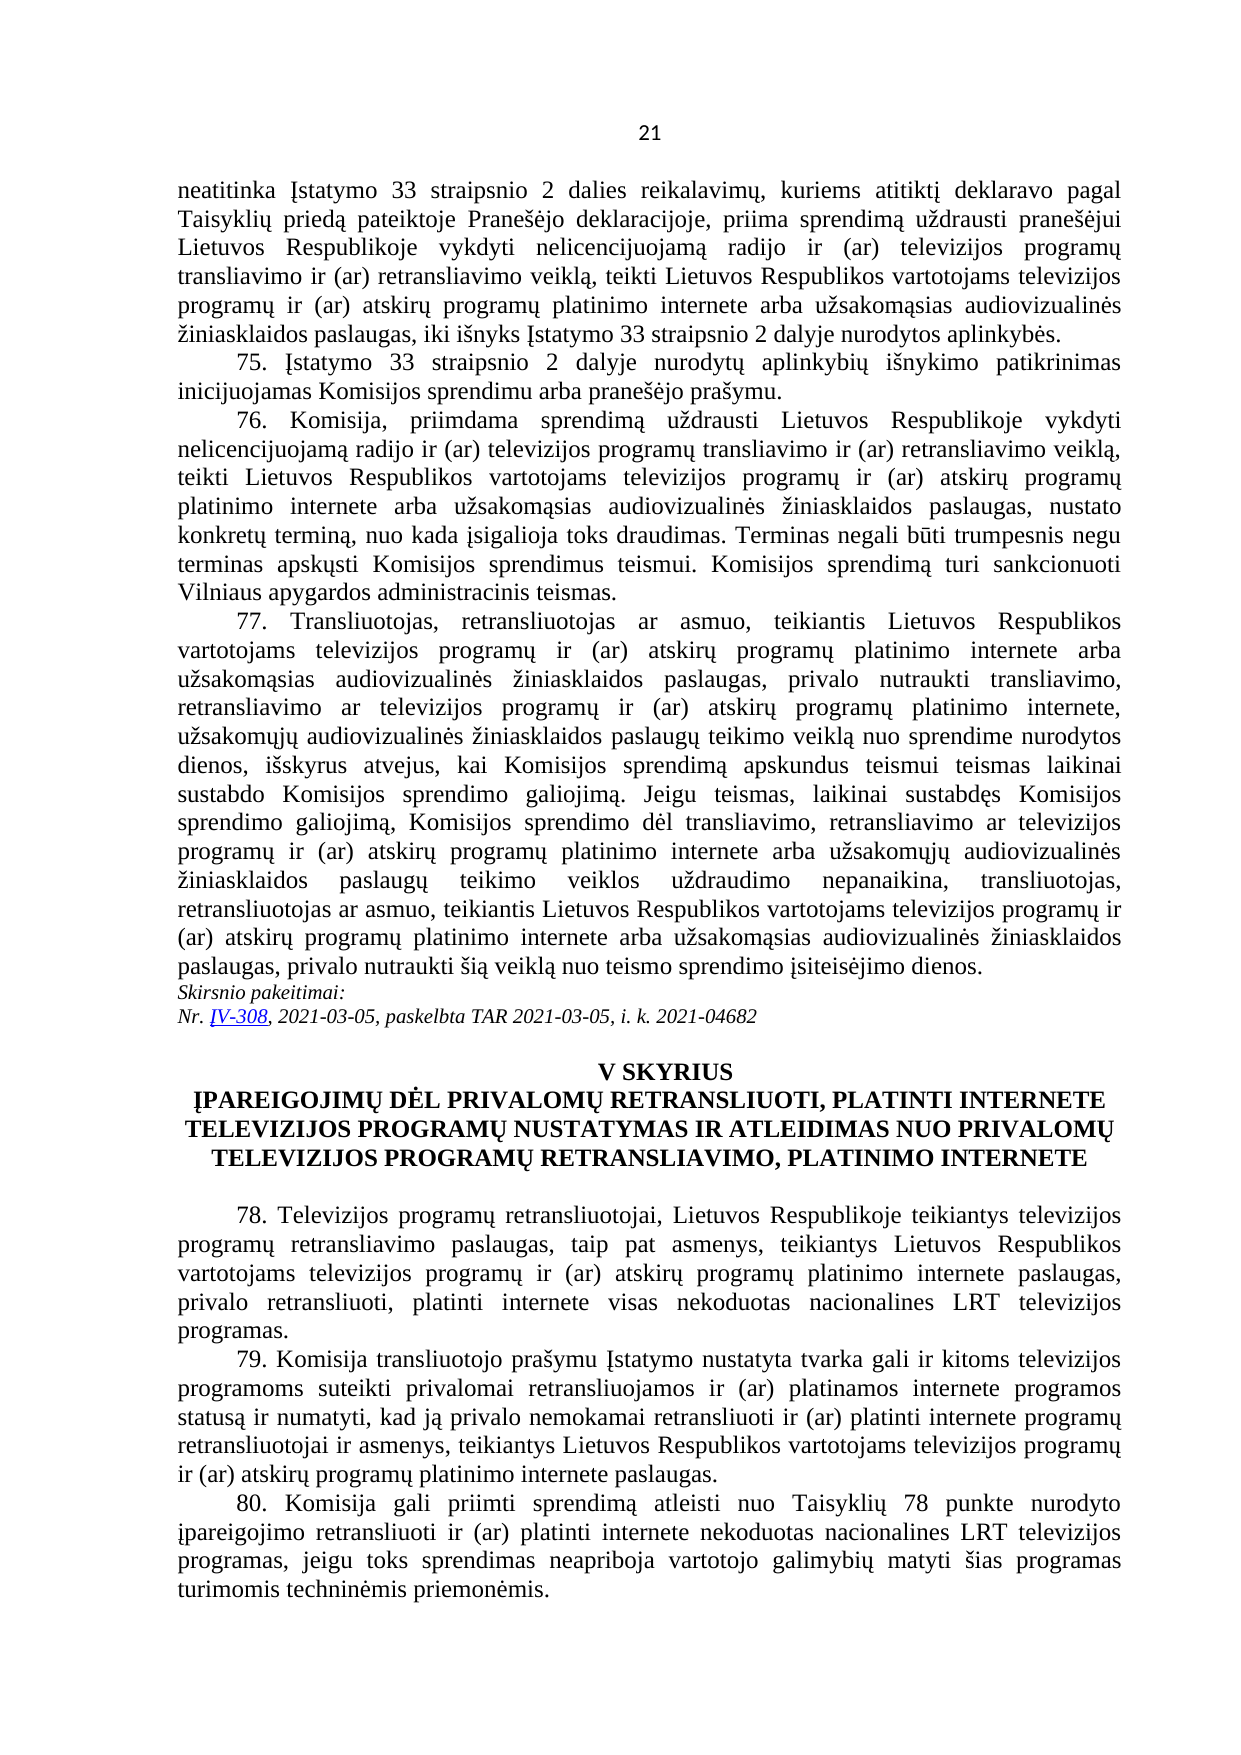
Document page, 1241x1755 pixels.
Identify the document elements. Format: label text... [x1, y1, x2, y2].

text 79. Komisija transliuotojo prašymu Įstatymo nustatyta tvarka gali ir kitoms televizijos programoms suteikti privalomai retransliuojamos ir (ar) platinamos internete programos statusą ir numatyti, kad ją privalo nemokamai retransliuoti ir (ar) platinti internete programų retransliuotojai ir asmenys, teikiantys Lietuvos Respublikos vartotojams televizijos programų ir (ar) atskirų programų platinimo internete paslaugas. [177, 1344, 1122, 1488]
text Nr. ĮV-308, 2021-03-05, paskelbta TAR 2021-03-05, i. k. 2021-04682 [177, 1004, 1122, 1028]
text 77. Transliuotojas, retransliuotojas ar asmuo, teikiantis Lietuvos Respublikos vartotojams televizijos programų ir (ar) atskirų programų platinimo internete arba užsakomąsias audiovizualinės žiniasklaidos paslaugas, privalo nutraukti transliavimo, retransliavimo ar televizijos programų ir (ar) atskirų programų platinimo internete, užsakomųjų audiovizualinės žiniasklaidos paslaugų teikimo veiklą nuo sprendime nurodytos dienos, išskyrus atvejus, kai Komisijos sprendimą apskundus teismui teismas laikinai sustabdo Komisijos sprendimo galiojimą. Jeigu teismas, laikinai sustabdęs Komisijos sprendimo galiojimą, Komisijos sprendimo dėl transliavimo, retransliavimo ar televizijos programų ir (ar) atskirų programų platinimo internete arba užsakomųjų audiovizualinės žiniasklaidos paslaugų teikimo veiklos uždraudimo nepanaikina, transliuotojas, retransliuotojas ar asmuo, teikiantis Lietuvos Respublikos vartotojams televizijos programų ir (ar) atskirų programų platinimo internete arba užsakomąsias audiovizualinės žiniasklaidos paslaugas, privalo nutraukti šią veiklą nuo teismo sprendimo įsiteisėjimo dienos. [177, 606, 1122, 980]
text V SKYRIUS [177, 1057, 1122, 1086]
text Skirsnio pakeitimai: [177, 980, 1122, 1004]
text 75. Įstatymo 33 straipsnio 2 dalyje nurodytų aplinkybių išnykimo patikrinimas inicijuojamas Komisijos sprendimu arba pranešėjo prašymu. [177, 347, 1122, 405]
text neatitinka Įstatymo 33 straipsnio 2 dalies reikalavimų, kuriems atitiktį deklaravo pagal Taisyklių priedą pateiktoje Pranešėjo deklaracijoje, priima sprendimą uždrausti pranešėjui Lietuvos Respublikoje vykdyti nelicencijuojamą radijo ir (ar) televizijos programų transliavimo ir (ar) retransliavimo veiklą, teikti Lietuvos Respublikos vartotojams televizijos programų ir (ar) atskirų programų platinimo internete arba užsakomąsias audiovizualinės žiniasklaidos paslaugas, iki išnyks Įstatymo 33 straipsnio 2 dalyje nurodytos aplinkybės. [177, 175, 1122, 347]
text įpareigojimų dėl privalomų retransliuoti, PLATINTI INTERNETE televizijos programų nustatymas ir atleidimas nuo privalomų televizijos programų retransliavimo, platinimo internete [177, 1086, 1122, 1172]
text 80. Komisija gali priimti sprendimą atleisti nuo Taisyklių 78 punkte nurodyto įpareigojimo retransliuoti ir (ar) platinti internete nekoduotas nacionalines LRT televizijos programas, jeigu toks sprendimas neapriboja vartotojo galimybių matyti šias programas turimomis techninėmis priemonėmis. [177, 1488, 1122, 1603]
text 78. Televizijos programų retransliuotojai, Lietuvos Respublikoje teikiantys televizijos programų retransliavimo paslaugas, taip pat asmenys, teikiantys Lietuvos Respublikos vartotojams televizijos programų ir (ar) atskirų programų platinimo internete paslaugas, privalo retransliuoti, platinti internete visas nekoduotas nacionalines LRT televizijos programas. [177, 1201, 1122, 1344]
text 76. Komisija, priimdama sprendimą uždrausti Lietuvos Respublikoje vykdyti nelicencijuojamą radijo ir (ar) televizijos programų transliavimo ir (ar) retransliavimo veiklą, teikti Lietuvos Respublikos vartotojams televizijos programų ir (ar) atskirų programų platinimo internete arba užsakomąsias audiovizualinės žiniasklaidos paslaugas, nustato konkretų terminą, nuo kada įsigalioja toks draudimas. Terminas negali būti trumpesnis negu terminas apskųsti Komisijos sprendimus teismui. Komisijos sprendimą turi sankcionuoti Vilniaus apygardos administracinis teismas. [177, 405, 1122, 606]
